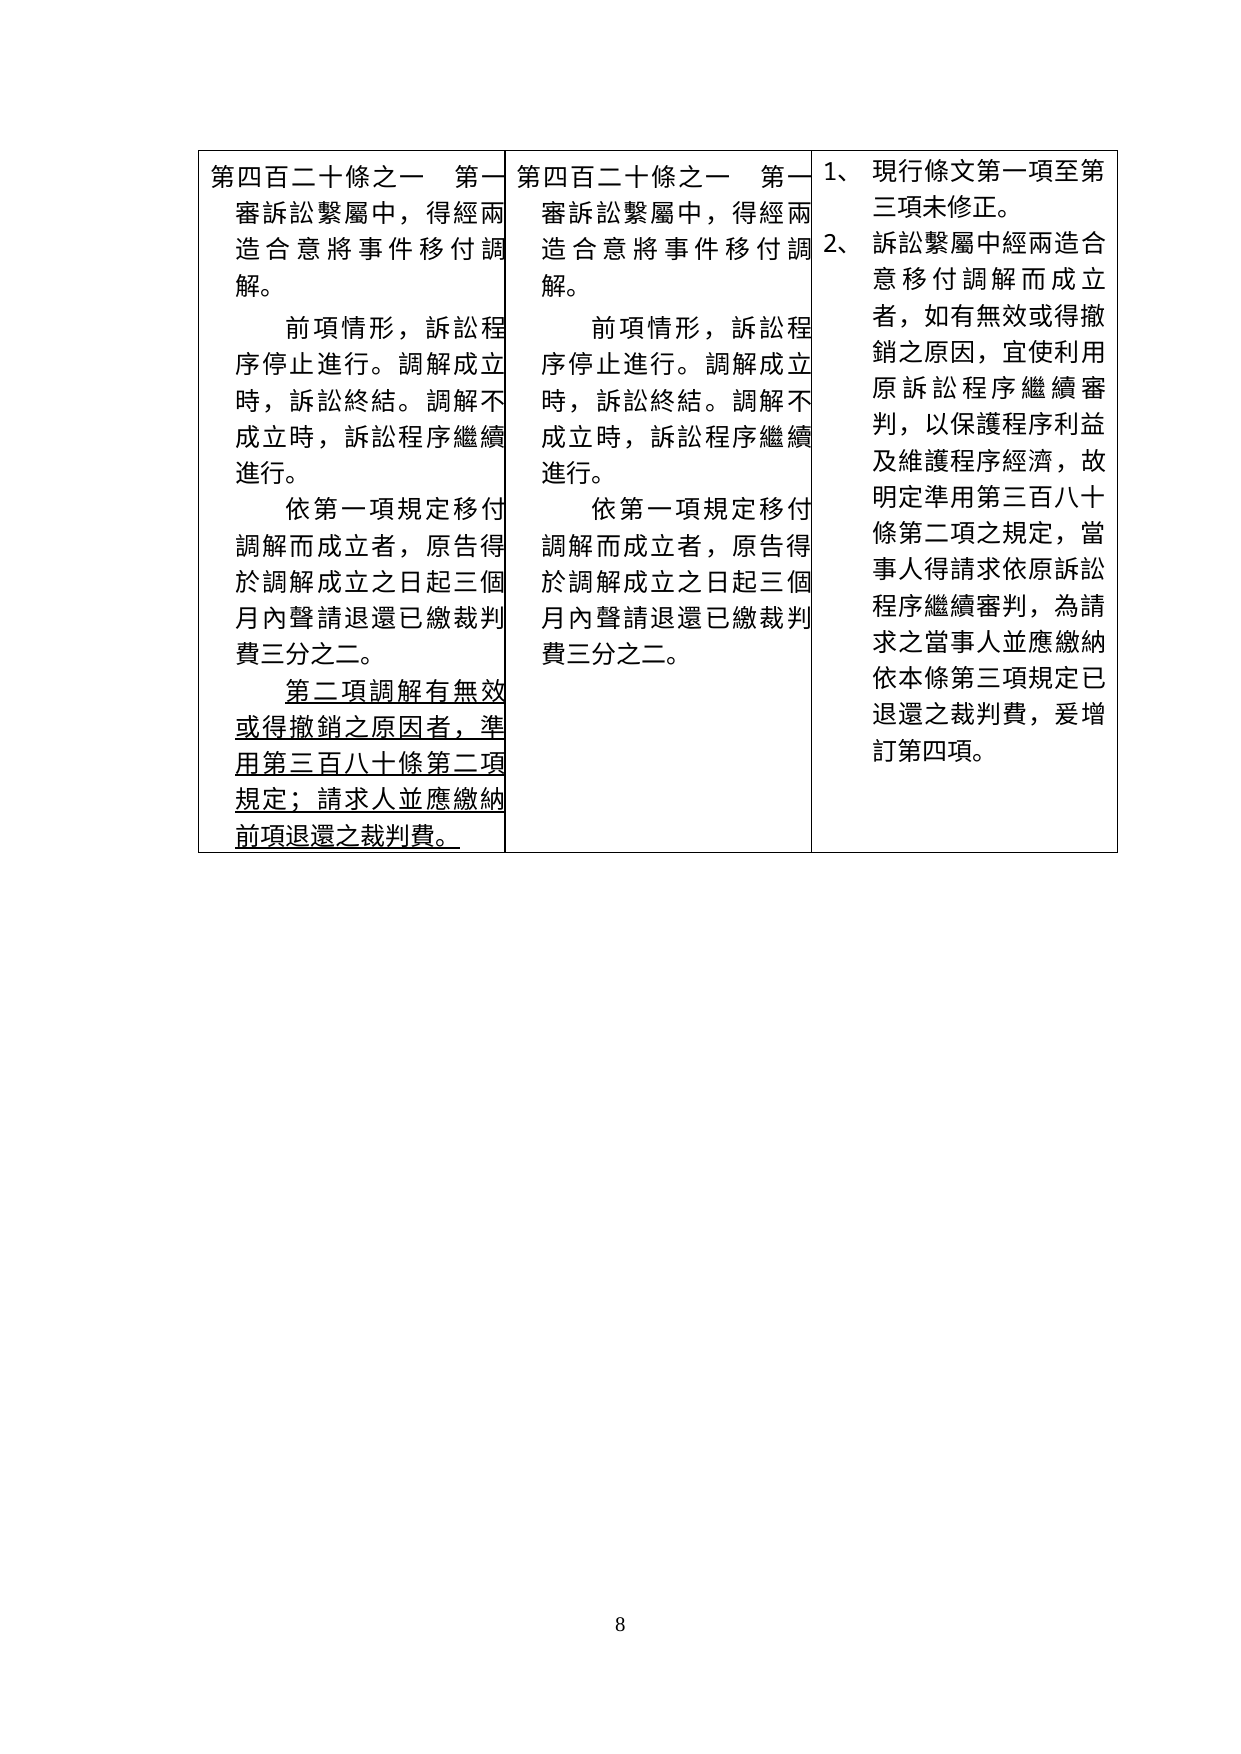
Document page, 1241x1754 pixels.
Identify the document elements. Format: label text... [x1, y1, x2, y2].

table_cell 第四百二十條之一 第一審訴訟繫屬中，得經兩造合意將事件移付調解。 前項情形，訴訟程序停止進行。調解成立時，訴訟終結。調解不成立時，訴訟程序繼續進行。 依第一項規定移付調解而成立者，原告得於調解成立之日起三個月內聲請退還已繳裁判費三分之二。 [506, 151, 811, 852]
table_cell 現行條文第一項至第三項未修正。 訴訟繫屬中經兩造合意移付調解而成立者，如有無效或得撤銷之原因，宜使利用原訴訟程序繼續審判，以保護程序利益及維護程序經濟，故明定準用第三百八十條第二項之規定，當事人得請求依原訴訟程序繼續審判，為請求之當事人並應繳納依本條第三項規定已退還之裁判費，爰增訂第四項。 [812, 151, 1117, 852]
table_cell 第四百二十條之一 第一審訴訟繫屬中，得經兩造合意將事件移付調解。 前項情形，訴訟程序停止進行。調解成立時，訴訟終結。調解不成立時，訴訟程序繼續進行。 依第一項規定移付調解而成立者，原告得於調解成立之日起三個月內聲請退還已繳裁判費三分之二。 第二項調解有無效或得撤銷之原因者，準用第三百八十條第二項規定；請求人並應繳納前項退還之裁判費。 [199, 151, 504, 852]
